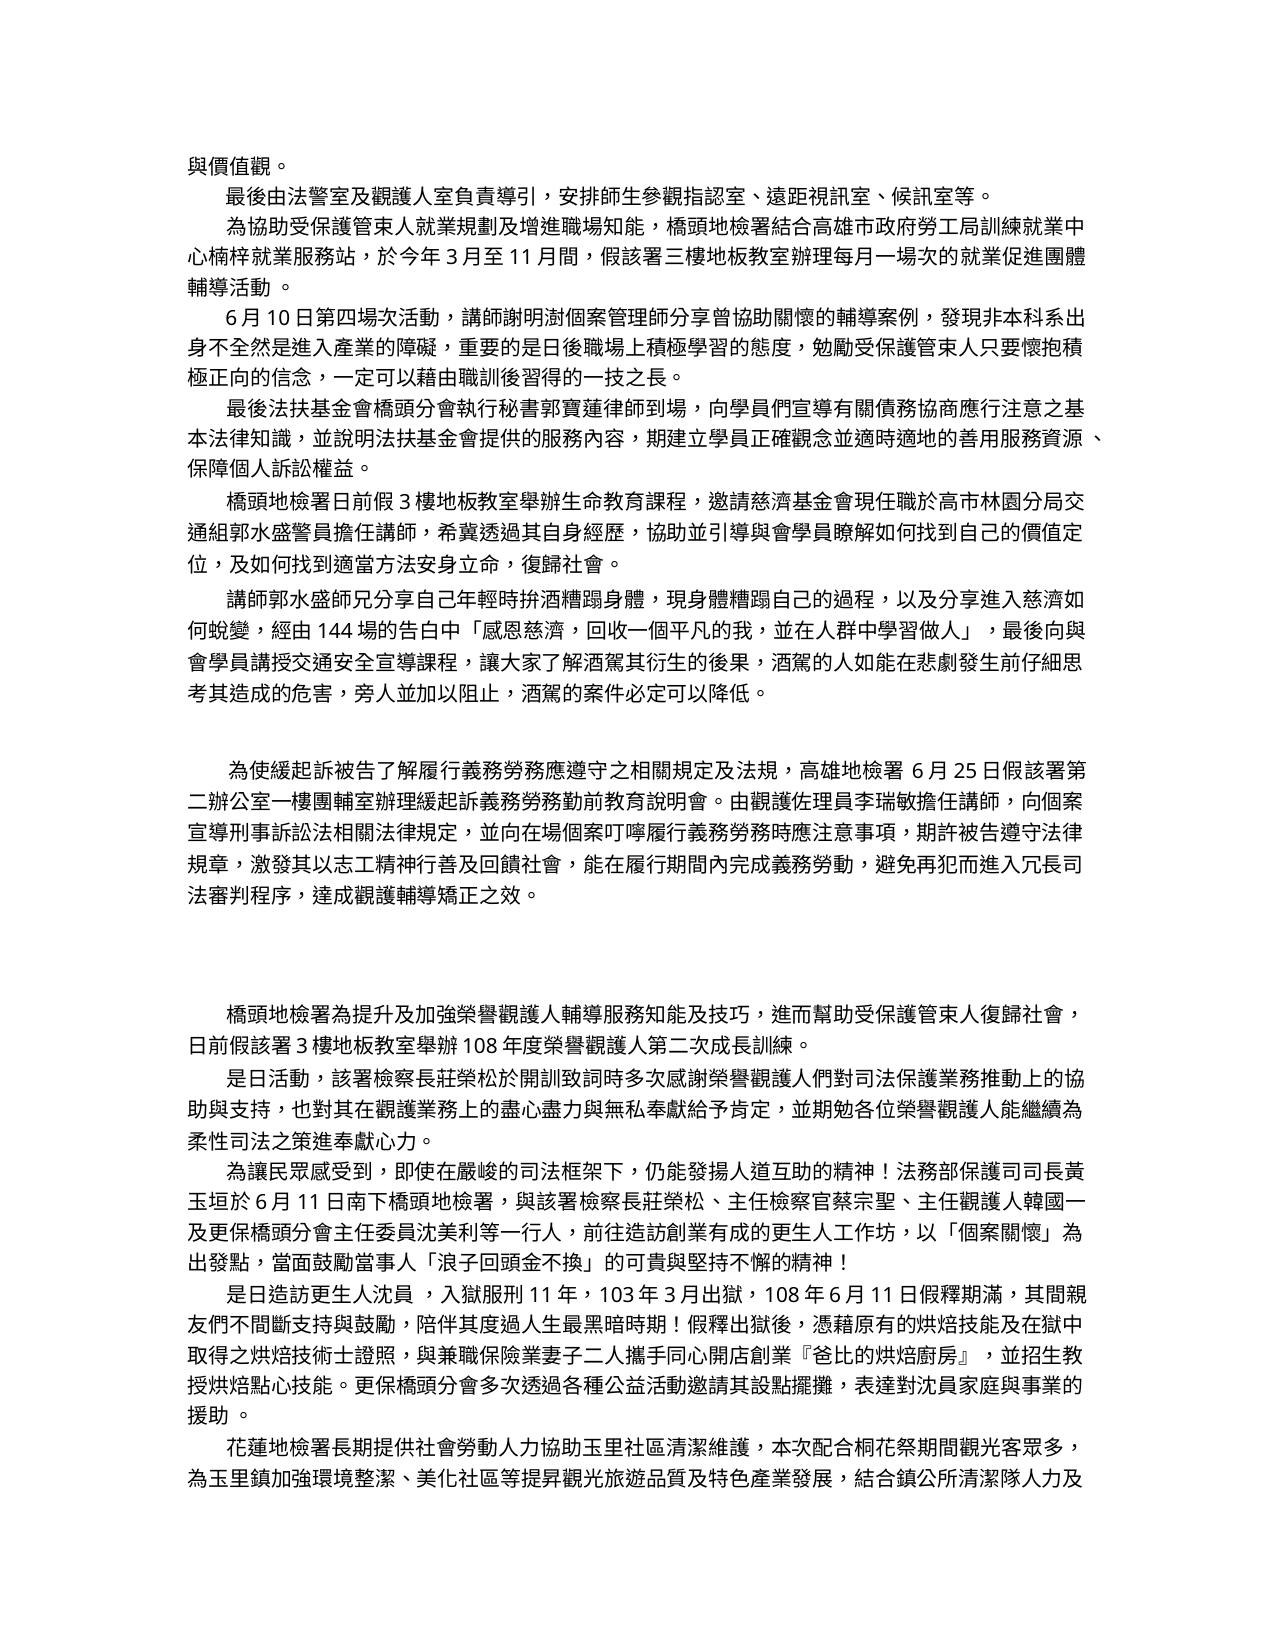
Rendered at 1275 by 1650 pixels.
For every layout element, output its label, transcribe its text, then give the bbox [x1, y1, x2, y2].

text 為使緩起訴被告了解履行義務勞務應遵守之相關規定及法規，高雄地檢署6月25日假該署第二辦公室一樓團輔室辦理緩起訴義務勞務勤前教育說明會。由觀護佐理員李瑞敏擔任講師，向個案宣導刑事訴訟法相關法律規定，並向在場個案叮嚀履行義務勞務時應注意事項，期許被告遵守法律規章，激發其以志工精神行善及回饋社會，能在履行期間內完成義務勞動，避免再犯而進入冗長司法審判程序，達成觀護輔導矯正之效。 [187, 753, 1087, 909]
text 是日活動，該署檢察長莊榮松於開訓致詞時多次感謝榮譽觀護人們對司法保護業務推動上的協助與支持，也對其在觀護業務上的盡心盡力與無私奉獻給予肯定，並期勉各位榮譽觀護人能繼續為柔性司法之策進奉獻心力。 [187, 1062, 1087, 1155]
text 最後法扶基金會橋頭分會執行秘書郭寶蓮律師到場，向學員們宣導有關債務協商應行注意之基本法律知識，並說明法扶基金會提供的服務內容，期建立學員正確觀念並適時適地的善用服務資源、保障個人訴訟權益。 [187, 392, 1087, 482]
text 是日造訪更生人沈員 ，入獄服刑11年，103年3月出獄，108年6月11日假釋期滿，其間親友們不間斷支持與鼓勵，陪伴其度過人生最黑暗時期！假釋出獄後，憑藉原有的烘焙技能及在獄中取得之烘焙技術士證照，與兼職保險業妻子二人攜手同心開店創業『爸比的烘焙廚房』，並招生教授烘焙點心技能。更保橋頭分會多次透過各種公益活動邀請其設點擺攤，表達對沈員家庭與事業的援助 。 [187, 1278, 1087, 1429]
text 花蓮地檢署長期提供社會勞動人力協助玉里社區清潔維護，本次配合桐花祭期間觀光客眾多，為玉里鎮加強環境整潔、美化社區等提昇觀光旅遊品質及特色產業發展，結合鎮公所清潔隊人力及 [187, 1432, 1087, 1492]
text 6月10日第四場次活動，講師謝明澍個案管理師分享曾協助關懷的輔導案例，發現非本科系出身不全然是進入產業的障礙，重要的是日後職場上積極學習的態度，勉勵受保護管束人只要懷抱積極正向的信念，一定可以藉由職訓後習得的一技之長。 [187, 301, 1087, 392]
text 緩起訴義務勞務勤前教育說明會 [187, 709, 1087, 751]
text 最後由法警室及觀護人室負責導引，安排師生參觀指認室、遠距視訊室、候訊室等。 [187, 180, 1087, 210]
text 雄檢與市府青春專案「反毒小英雄聯盟」犯罪預防宣導活動 [187, 912, 1087, 995]
text 為讓民眾感受到，即使在嚴峻的司法框架下，仍能發揚人道互助的精神！法務部保護司司長黃玉垣於6月11日南下橋頭地檢署，與該署檢察長莊榮松、主任檢察官蔡宗聖、主任觀護人韓國一及更保橋頭分會主任委員沈美利等一行人，前往造訪創業有成的更生人工作坊，以「個案關懷」為出發點，當面鼓勵當事人「浪子回頭金不換」的可貴與堅持不懈的精神！ [187, 1155, 1087, 1276]
text 橋頭地檢署為提升及加強榮譽觀護人輔導服務知能及技巧，進而幫助受保護管束人復歸社會，日前假該署3樓地板教室舉辦108年度榮譽觀護人第二次成長訓練。 [187, 997, 1087, 1059]
text 為協助受保護管束人就業規劃及增進職場知能，橋頭地檢署結合高雄市政府勞工局訓練就業中心楠梓就業服務站，於今年3月至11月間，假該署三樓地板教室辦理每月一場次的就業促進團體輔導活動 。 [187, 210, 1087, 301]
text 與價值觀。 [187, 150, 1087, 180]
text 講師郭水盛師兄分享自己年輕時拚酒糟蹋身體，現身體糟蹋自己的過程，以及分享進入慈濟如何蛻變，經由144場的告白中「感恩慈濟，回收一個平凡的我，並在人群中學習做人」，最後向與會學員講授交通安全宣導課程，讓大家了解酒駕其衍生的後果，酒駕的人如能在悲劇發生前仔細思考其造成的危害，旁人並加以阻止，酒駕的案件必定可以降低。 [187, 582, 1087, 707]
text 橋頭地檢署日前假3樓地板教室舉辦生命教育課程，邀請慈濟基金會現任職於高市林園分局交通組郭水盛警員擔任講師，希冀透過其自身經歷，協助並引導與會學員瞭解如何找到自己的價值定位，及如何找到適當方法安身立命，復歸社會。 [187, 484, 1087, 578]
